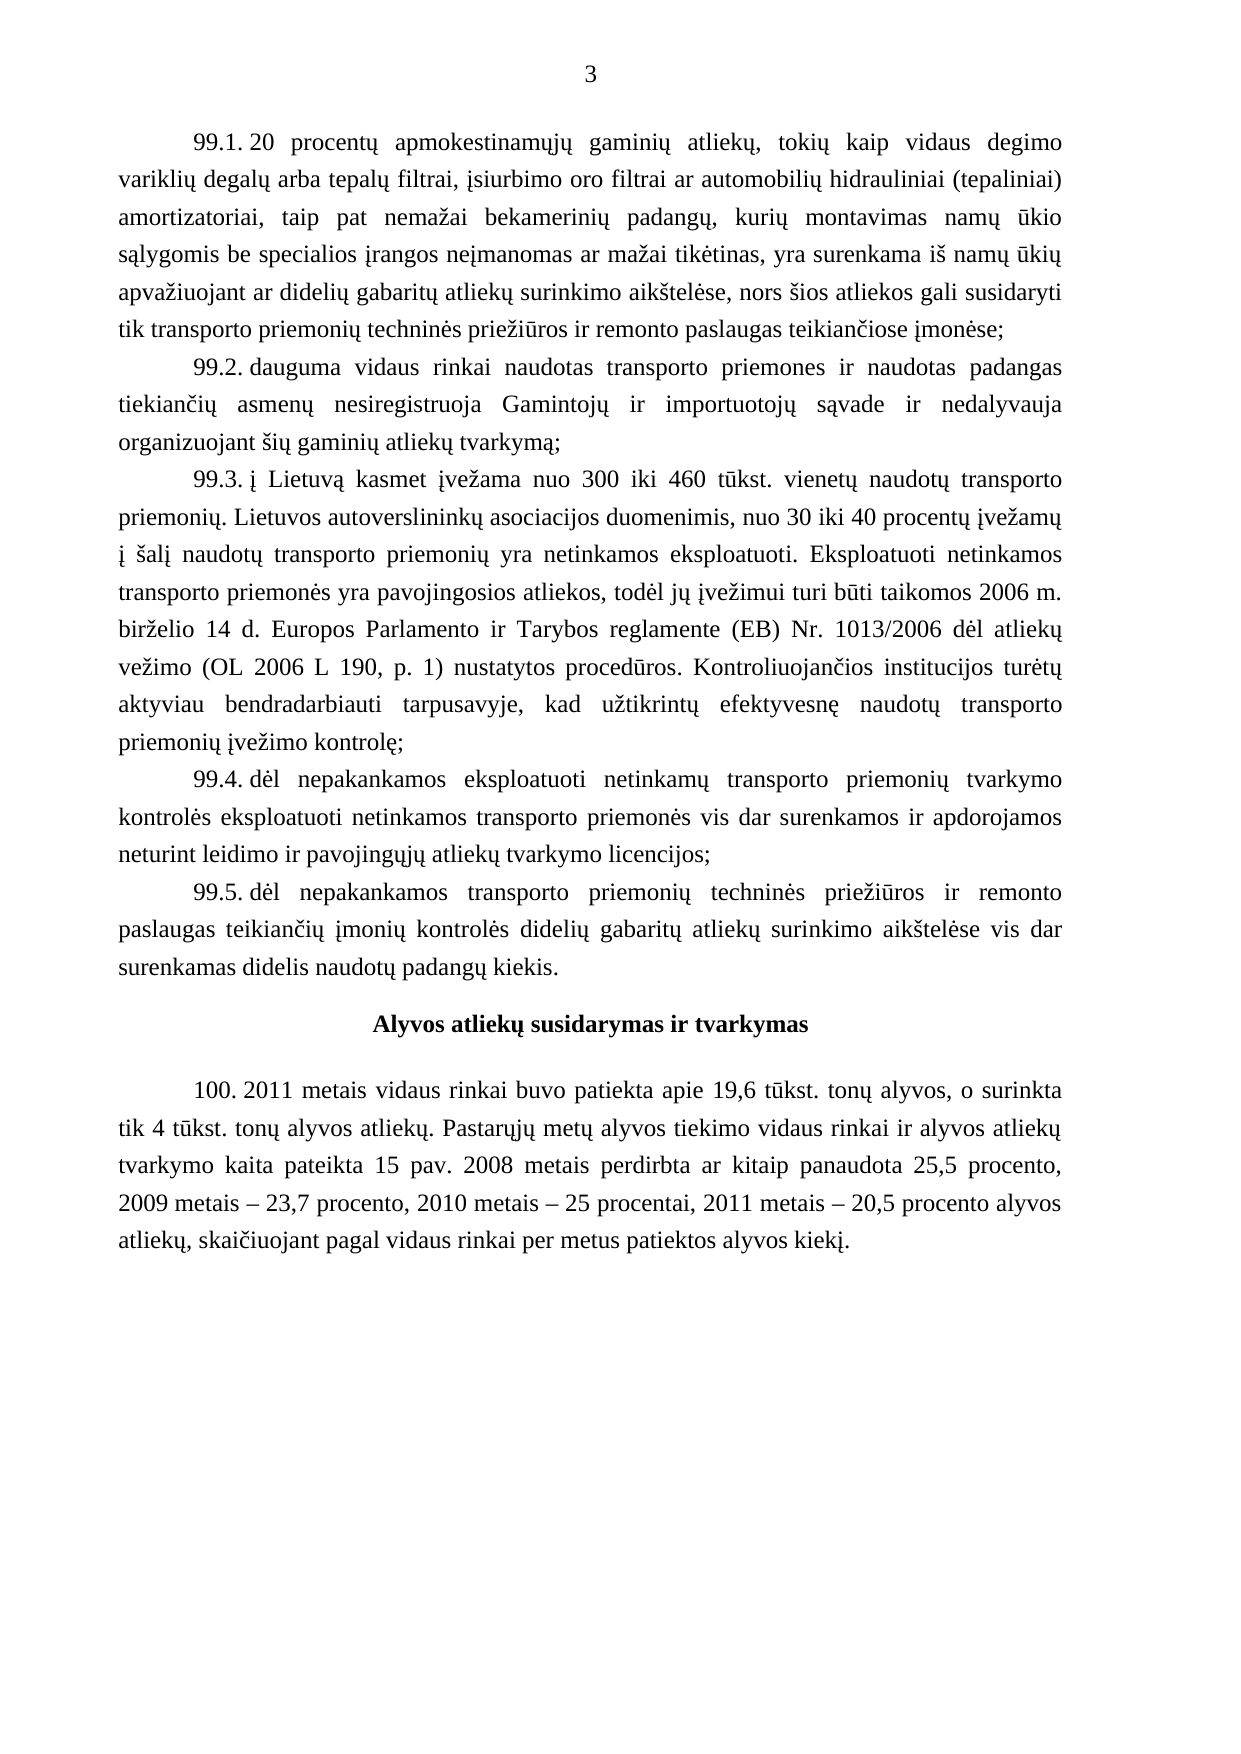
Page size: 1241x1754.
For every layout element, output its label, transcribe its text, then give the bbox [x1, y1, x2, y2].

text 99.2. dauguma vidaus rinkai naudotas transporto priemones ir naudotas padangas tiekiančių asmenų nesiregistruoja Gamintojų ir importuotojų sąvade ir nedalyvauja organizuojant šių gaminių atliekų tvarkymą; [118, 343, 1063, 456]
text 99.1. 20 procentų apmokestinamųjų gaminių atliekų, tokių kaip vidaus degimo variklių degalų arba tepalų filtrai, įsiurbimo oro filtrai ar automobilių hidrauliniai (tepaliniai) amortizatoriai, taip pat nemažai bekamerinių padangų, kurių montavimas namų ūkio sąlygomis be specialios įrangos neįmanomas ar mažai tikėtinas, yra surenkama iš namų ūkių apvažiuojant ar didelių gabaritų atliekų surinkimo aikštelėse, nors šios atliekos gali susidaryti tik transporto priemonių techninės priežiūros ir remonto paslaugas teikiančiose įmonėse; [118, 118, 1063, 343]
text 100. 2011 metais vidaus rinkai buvo patiekta apie 19,6 tūkst. tonų alyvos, o surinkta tik 4 tūkst. tonų alyvos atliekų. Pastarųjų metų alyvos tiekimo vidaus rinkai ir alyvos atliekų tvarkymo kaita pateikta 15 pav. 2008 metais perdirbta ar kitaip panaudota 25,5 procento, 2009 metais – 23,7 procento, 2010 metais – 25 procentai, 2011 metais – 20,5 procento alyvos atliekų, skaičiuojant pagal vidaus rinkai per metus patiektos alyvos kiekį. [118, 1067, 1063, 1254]
text 99.3. į Lietuvą kasmet įvežama nuo 300 iki 460 tūkst. vienetų naudotų transporto priemonių. Lietuvos autoverslininkų asociacijos duomenimis, nuo 30 iki 40 procentų įvežamų į šalį naudotų transporto priemonių yra netinkamos eksploatuoti. Eksploatuoti netinkamos transporto priemonės yra pavojingosios atliekos, todėl jų įvežimui turi būti taikomos 2006 m. birželio 14 d. Europos Parlamento ir Tarybos reglamente (EB) Nr. 1013/2006 dėl atliekų vežimo (OL 2006 L 190, p. 1) nustatytos procedūros. Kontroliuojančios institucijos turėtų aktyviau bendradarbiauti tarpusavyje, kad užtikrintų efektyvesnę naudotų transporto priemonių įvežimo kontrolę; [118, 456, 1063, 756]
text Alyvos atliekų susidarymas ir tvarkymas [118, 1009, 1063, 1038]
text 99.5. dėl nepakankamos transporto priemonių techninės priežiūros ir remonto paslaugas teikiančių įmonių kontrolės didelių gabaritų atliekų surinkimo aikštelėse vis dar surenkamas didelis naudotų padangų kiekis. [118, 868, 1063, 981]
text 99.4. dėl nepakankamos eksploatuoti netinkamų transporto priemonių tvarkymo kontrolės eksploatuoti netinkamos transporto priemonės vis dar surenkamos ir apdorojamos neturint leidimo ir pavojingųjų atliekų tvarkymo licencijos; [118, 756, 1063, 868]
